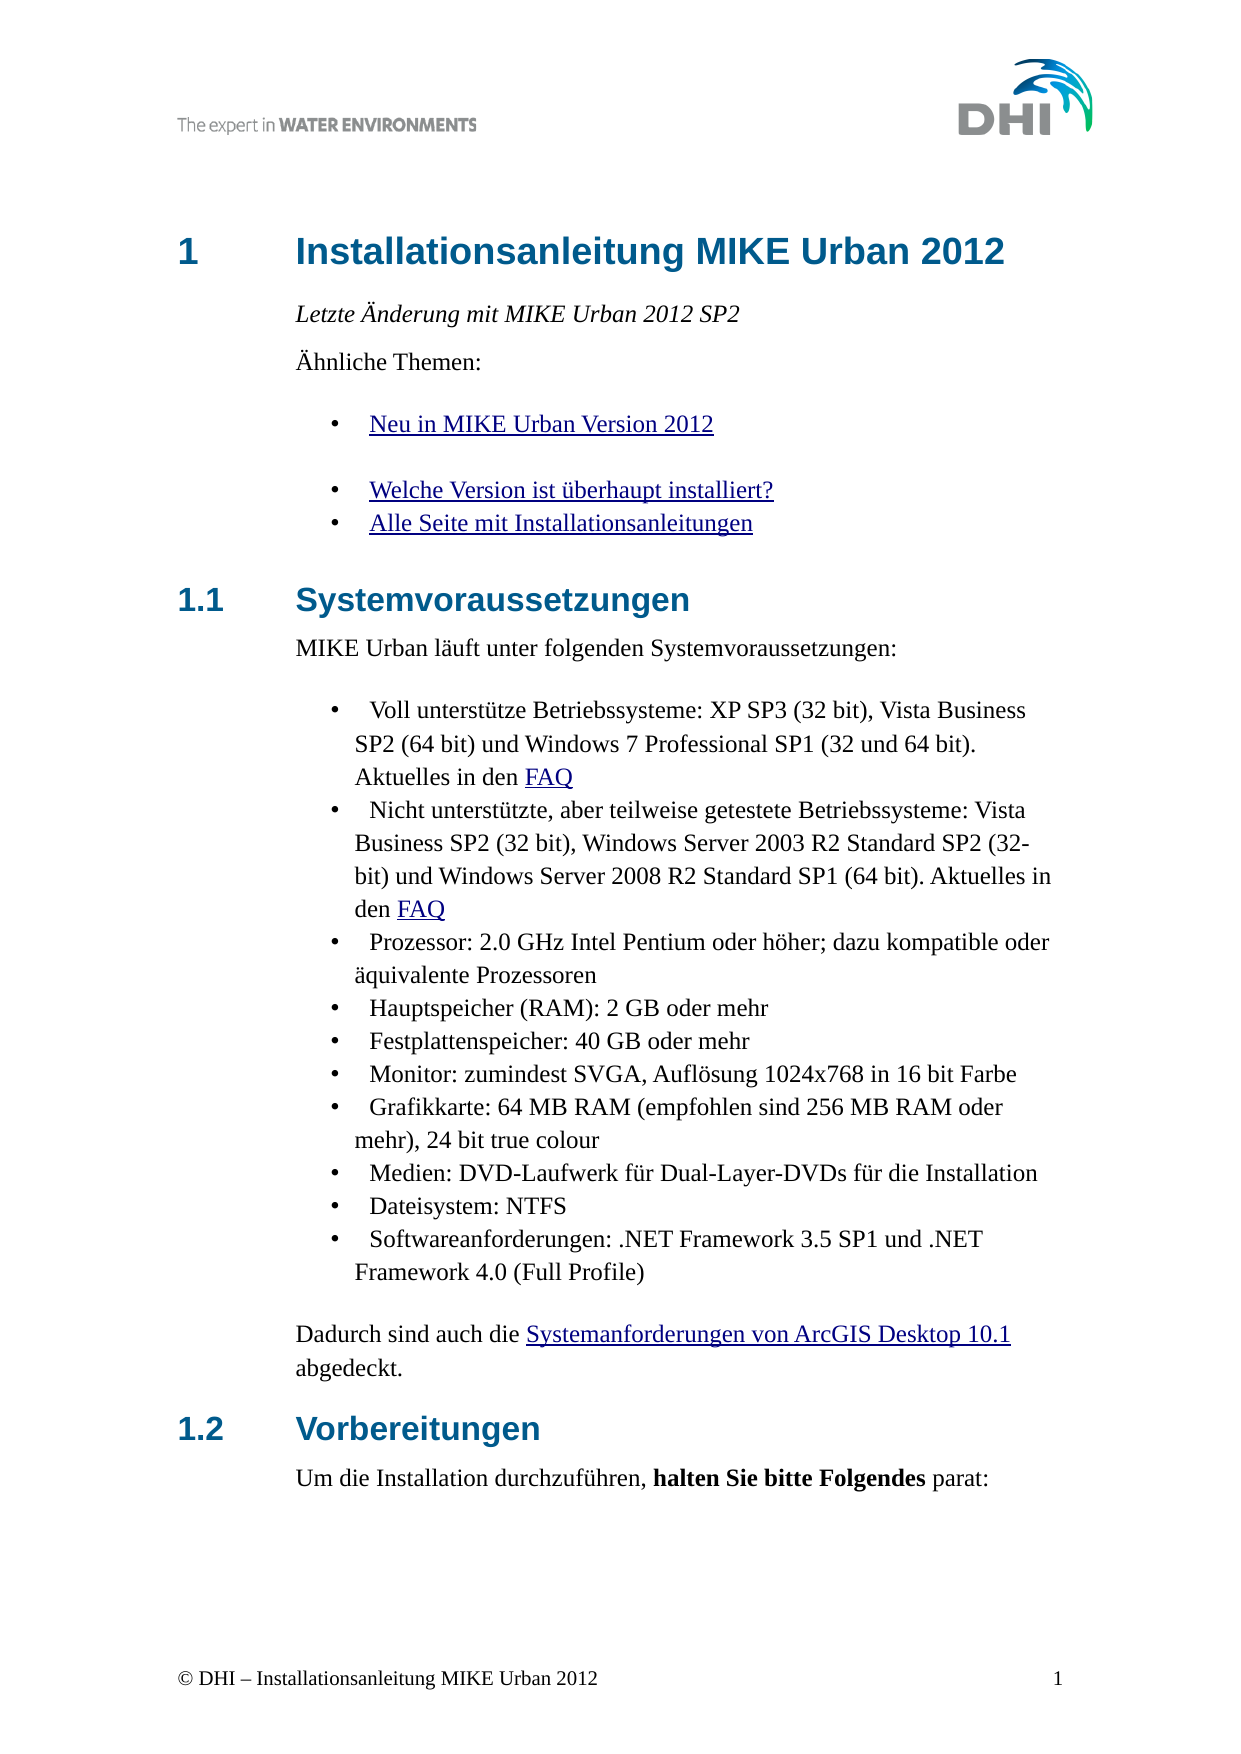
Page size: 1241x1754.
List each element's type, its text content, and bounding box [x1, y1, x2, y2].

text Ähnliche Themen: [295, 347, 1063, 375]
text Dadurch sind auch die Systemanforderungen von ArcGIS Desktop 10.1 abgedeckt. [295, 1319, 1063, 1381]
list Monitor: zumindest SVGA, Auflösung 1024x768 in 16 bit Farbe [339, 1059, 1063, 1088]
list Welche Version ist überhaupt installiert? [339, 475, 1063, 504]
list Medien: DVD-Laufwerk für Dual-Layer-DVDs für die Installation [339, 1158, 1063, 1187]
list Softwareanforderungen: .NET Framework 3.5 SP1 und .NET Framework 4.0 (Full Profile) [339, 1224, 1063, 1286]
list Dateisystem: NTFS [339, 1191, 1063, 1220]
list Hauptspeicher (RAM): 2 GB oder mehr [339, 993, 1063, 1022]
list Prozessor: 2.0 GHz Intel Pentium oder höher; dazu kompatible oder äquivalente Prozessoren [339, 927, 1063, 988]
list Nicht unterstützte, aber teilweise getestete Betriebssysteme: Vista Business SP2 (32 bit), Windows Server 2003 R2 Standard SP2 (32-bit) und Windows Server 2008 R2 Standard SP1 (64 bit). Aktuelles in den FAQ [339, 795, 1063, 922]
picture [958, 59, 1093, 135]
subtitle Vorbereitungen [177, 1409, 1063, 1448]
list Voll unterstütze Betriebssysteme: XP SP3 (32 bit), Vista Business SP2 (64 bit) und Windows 7 Professional SP1 (32 und 64 bit). Aktuelles in den FAQ [339, 696, 1063, 790]
subtitle Installationsanleitung MIKE Urban 2012 [177, 229, 1063, 272]
subtitle Systemvoraussetzungen [177, 580, 1063, 618]
list Alle Seite mit Installationsanleitungen [339, 508, 1063, 537]
text Um die Installation durchzuführen, halten Sie bitte Folgendes parat: [295, 1463, 1063, 1491]
list Festplattenspeicher: 40 GB oder mehr [339, 1026, 1063, 1054]
picture [177, 117, 477, 135]
text Letzte Änderung mit MIKE Urban 2012 SP2 [295, 299, 1063, 328]
text MIKE Urban läuft unter folgenden Systemvoraussetzungen: [295, 633, 1063, 662]
list Grafikkarte: 64 MB RAM (empfohlen sind 256 MB RAM oder mehr), 24 bit true colour [339, 1092, 1063, 1154]
list Neu in MIKE Urban Version 2012 [339, 409, 1063, 471]
